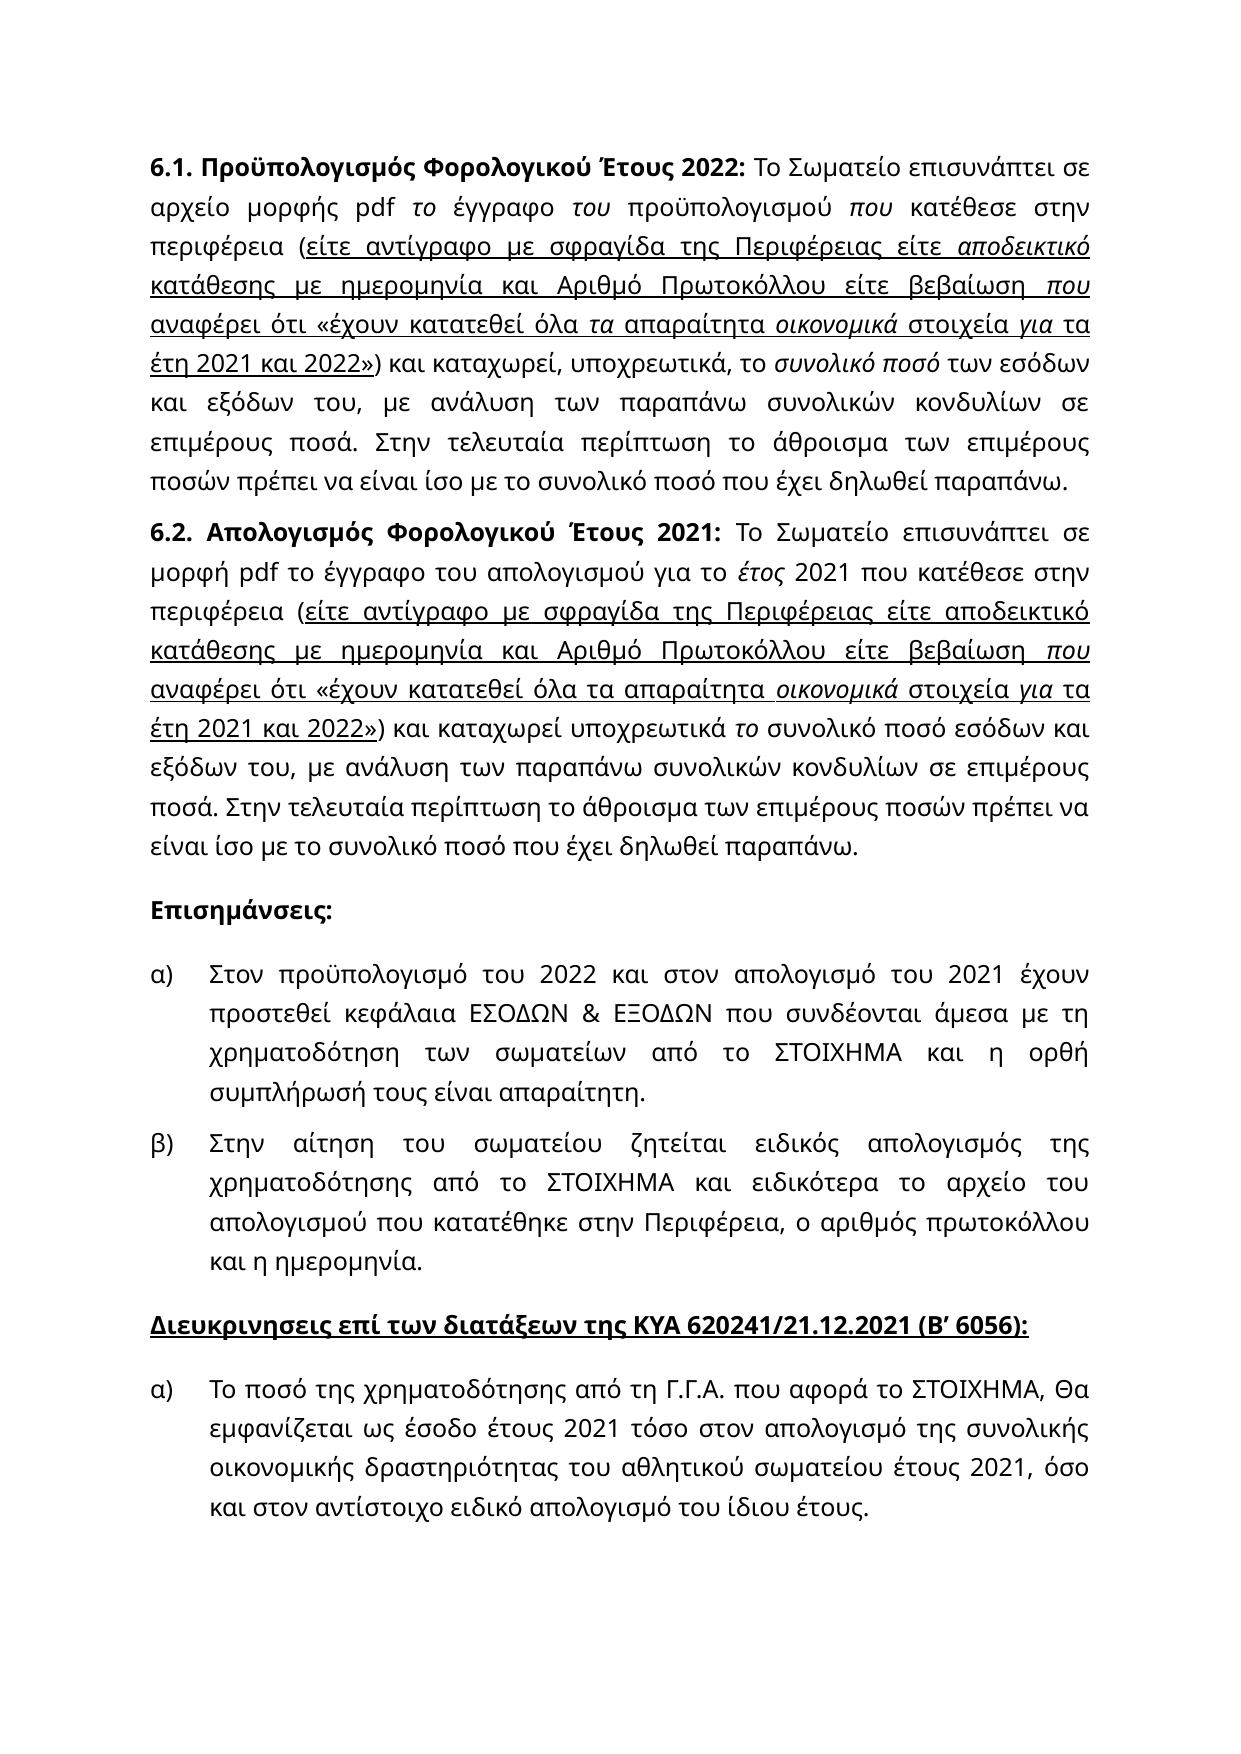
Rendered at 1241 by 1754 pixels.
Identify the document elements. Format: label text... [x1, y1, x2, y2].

list β) Στην αίτηση του σωματείου ζητείται ειδικός απολογισμός της χρηματοδότησης από το ΣΤΟΙΧΗΜΑ και ειδικότερα το αρχείο του απολογισμού που κατατέθηκε στην Περιφέρεια, ο αριθμός πρωτοκόλλου και η ημερομηνία. [150, 1126, 1090, 1277]
text 6.1. Προϋπολογισμός Φορολογικού Έτους 2022: Το Σωματείο επισυνάπτει σε αρχείο μορφής pdf το έγγραφο του προϋπολογισμού που κατέθεσε στην περιφέρεια (είτε αντίγραφο με σφραγίδα της Περιφέρειας είτε αποδεικτικό κατάθεσης με ημερομηνία και Αριθμό Πρωτοκόλλου είτε βεβαίωση που [150, 150, 1090, 296]
text αναφέρει ότι «έχουν κατατεθεί όλα τα απαραίτητα οικονομικά στοιχεία για τα [150, 663, 1090, 701]
list α) To ποσό της χρηματοδότησης από τη Γ.Γ.Α. που αφορά το ΣΤΟΙΧΗΜΑ, Θα εμφανίζεται ως έσοδο έτους 2021 τόσο στον απολογισμό της συνολικής οικονομικής δραστηριότητας του αθλητικού σωματείου έτους 2021, όσο και στον αντίστοιχο ειδικό απολογισμό του ίδιου έτους. [150, 1372, 1090, 1523]
list α) Στον προϋπολογισμό του 2022 και στον απολογισμό του 2021 έχουν προστεθεί κεφάλαια ΕΣΟΔΩΝ & ΕΞΟΔΩΝ που συνδέονται άμεσα με τη χρηματοδότηση των σωματείων από το ΣΤΟΙΧΗΜΑ και η ορθή συμπλήρωσή τους είναι απαραίτητη. [150, 957, 1090, 1108]
text Επισημάνσεις: [150, 892, 1090, 927]
text έτη 2021 και 2022») και καταχωρεί υποχρεωτικά το συνολικό ποσό εσόδων και εξόδων του, με ανάλυση των παραπάνω συνολικών κονδυλίων σε επιμέρους ποσά. Στην τελευταία περίπτωση το άθροισμα των επιμέρους ποσών πρέπει να είναι ίσο με το συνολικό ποσό που έχει δηλωθεί παραπάνω. [150, 702, 1090, 862]
text 6.2. Απολογισμός Φορολογικού Έτους 2021: Το Σωματείο επισυνάπτει σε μορφή pdf το έγγραφο του απολογισμού για το έτος 2021 που κατέθεσε στην περιφέρεια (είτε αντίγραφο με σφραγίδα της Περιφέρειας είτε αποδεικτικό κατάθεσης με ημερομηνία και Αριθμό Πρωτοκόλλου είτε βεβαίωση που [150, 515, 1090, 661]
text έτη 2021 και 2022») και καταχωρεί, υποχρεωτικά, το συνολικό ποσό των εσόδων και εξόδων του, με ανάλυση των παραπάνω συνολικών κονδυλίων σε επιμέρους ποσά. Στην τελευταία περίπτωση το άθροισμα των επιμέρους ποσών πρέπει να είναι ίσο με το συνολικό ποσό που έχει δηλωθεί παραπάνω. [150, 337, 1090, 497]
text Διευκρινησεις επί των διατάξεων της ΚΥΑ 620241/21.12.2021 (Β’ 6056): [150, 1307, 1090, 1342]
text αναφέρει ότι «έχουν κατατεθεί όλα τα απαραίτητα οικονομικά στοιχεία για τα [150, 298, 1090, 336]
